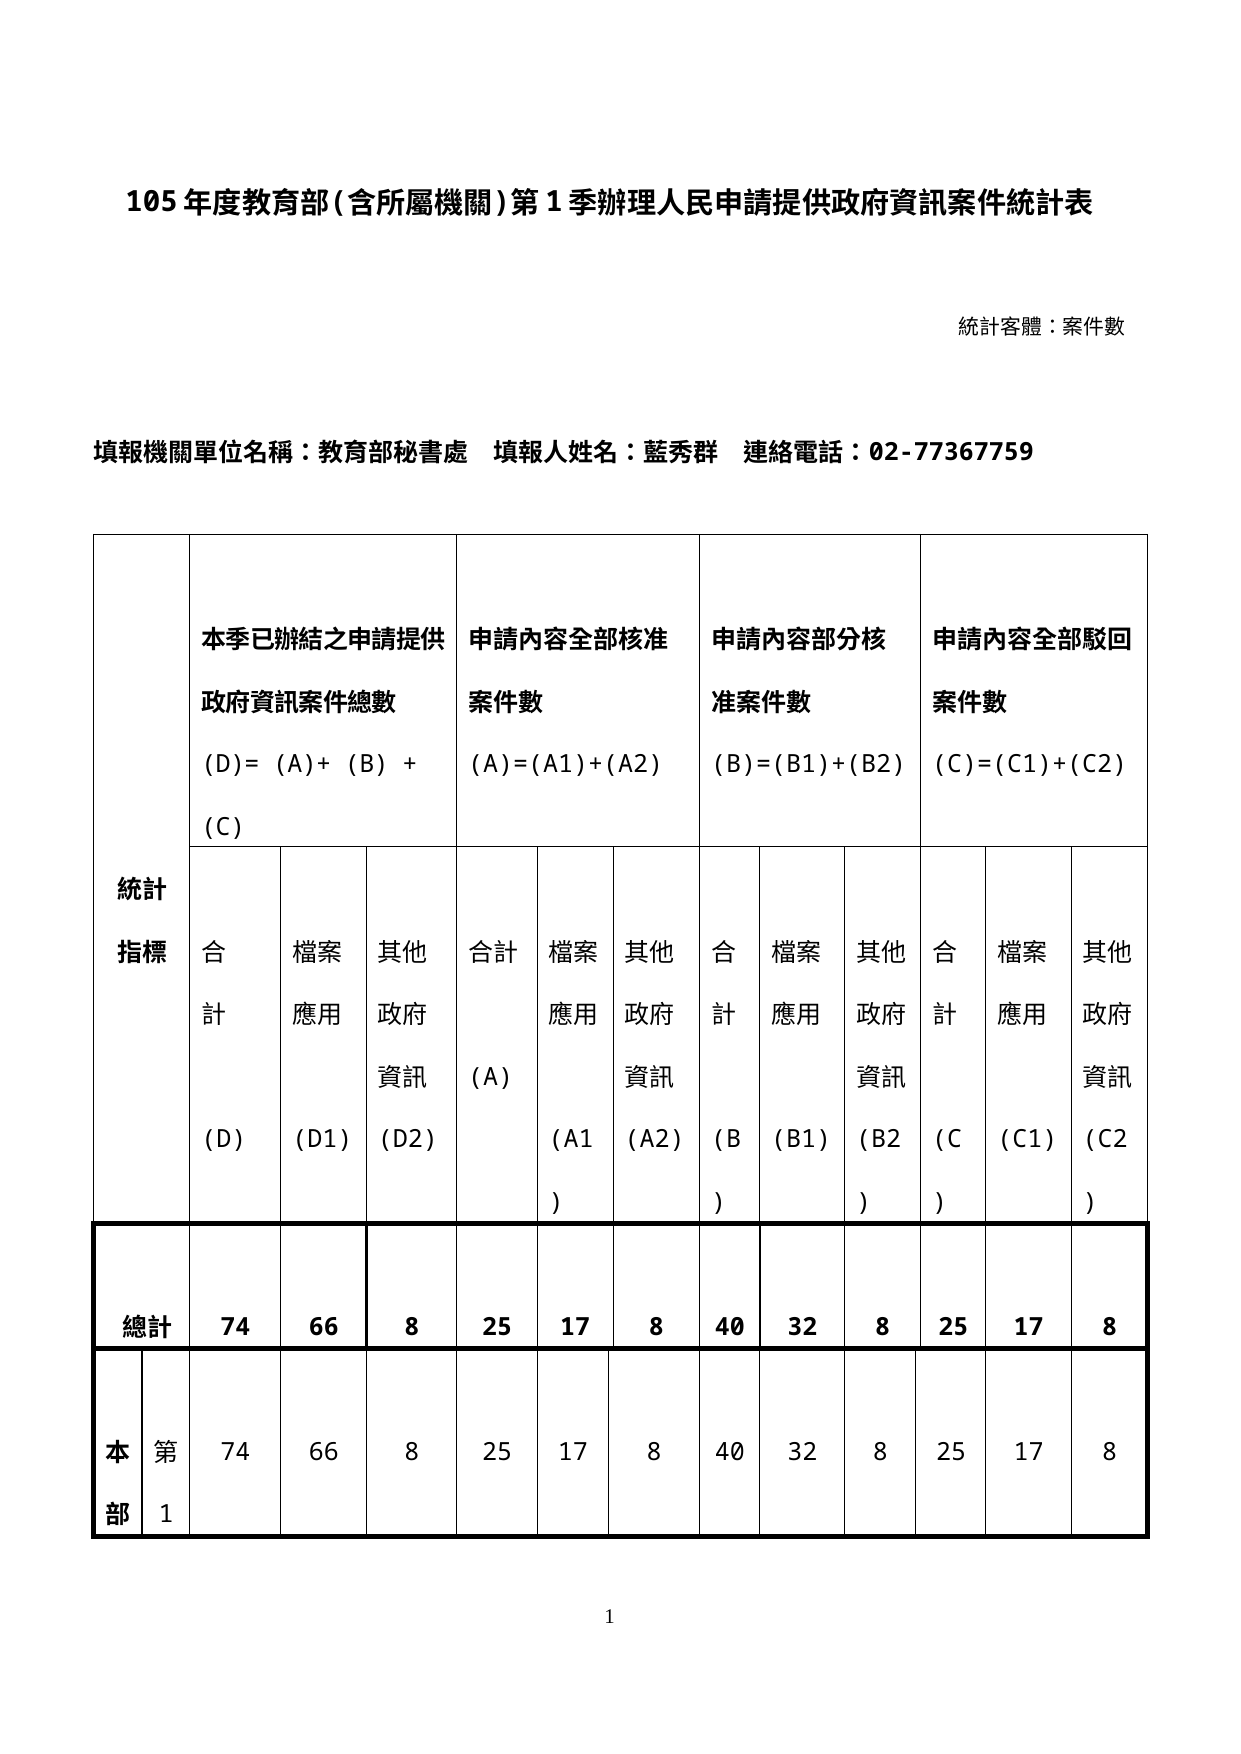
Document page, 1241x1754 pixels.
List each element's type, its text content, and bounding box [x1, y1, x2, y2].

table_cell 其他政府資訊(C2) [1072, 847, 1147, 1221]
table_cell 合計 (A) [457, 847, 537, 1221]
table_cell 檔案應用 (B1) [760, 847, 844, 1221]
table_cell 40 [700, 1351, 759, 1534]
table_cell 32 [760, 1351, 844, 1534]
table_cell 檔案應用 (D1) [281, 847, 366, 1221]
table_cell 8 [1072, 1226, 1145, 1346]
table_cell 25 [457, 1351, 537, 1534]
table_cell 25 [921, 1226, 985, 1346]
table_cell 74 [190, 1351, 280, 1534]
table_cell 8 [614, 1226, 699, 1346]
table_cell 17 [986, 1226, 1071, 1346]
table_header 統計指標 [94, 535, 189, 1221]
table_cell 8 [845, 1351, 915, 1534]
table_cell 8 [1072, 1351, 1145, 1534]
table_cell 合計 (B) [700, 847, 759, 1221]
table_cell 合計 (C) [921, 847, 985, 1221]
table_cell 8 [367, 1351, 456, 1534]
table_cell 8 [368, 1226, 456, 1346]
table_cell 66 [281, 1351, 366, 1534]
table_cell 檔案應用 (C1) [986, 847, 1071, 1221]
text 105年度教育部(含所屬機關)第1季辦理人民申請提供政府資訊案件統計表 [94, 159, 1125, 221]
table_header 申請內容部分核准案件數 (B)=(B1)+(B2) [700, 535, 920, 846]
table_cell 17 [986, 1351, 1071, 1534]
table_cell 本部 [96, 1351, 141, 1534]
table_cell 總計 [96, 1226, 189, 1346]
table_cell 66 [281, 1226, 365, 1346]
table_cell 17 [538, 1226, 613, 1346]
table_cell 其他政府資訊(B2) [845, 847, 920, 1221]
table_cell 合 計 (D) [190, 847, 280, 1221]
table_header 申請內容全部核准案件數 (A)=(A1)+(A2) [457, 535, 699, 846]
table_header 申請內容全部駁回案件數 (C)=(C1)+(C2) [921, 535, 1147, 846]
table_cell 8 [609, 1351, 699, 1534]
table_cell 第1 [143, 1351, 189, 1534]
table_cell 25 [916, 1351, 985, 1534]
table_cell 32 [761, 1226, 844, 1346]
table_cell 其他政府資訊(D2) [367, 847, 456, 1221]
text 統計客體：案件數 [94, 284, 1125, 346]
table_cell 檔案應用 (A1) [538, 847, 613, 1221]
text 填報機關單位名稱：教育部秘書處 填報人姓名：藍秀群 連絡電話：02-77367759 [94, 409, 1125, 471]
table_cell 8 [845, 1226, 920, 1346]
table_cell 25 [457, 1226, 537, 1346]
table_header 本季已辦結之申請提供政府資訊案件總數 (D)= (A)+ (B) +(C) [190, 535, 456, 846]
table_cell 40 [700, 1226, 759, 1346]
table_cell 74 [190, 1226, 280, 1346]
table_cell 17 [538, 1351, 608, 1534]
table_cell 其他政府資訊(A2) [614, 847, 699, 1221]
